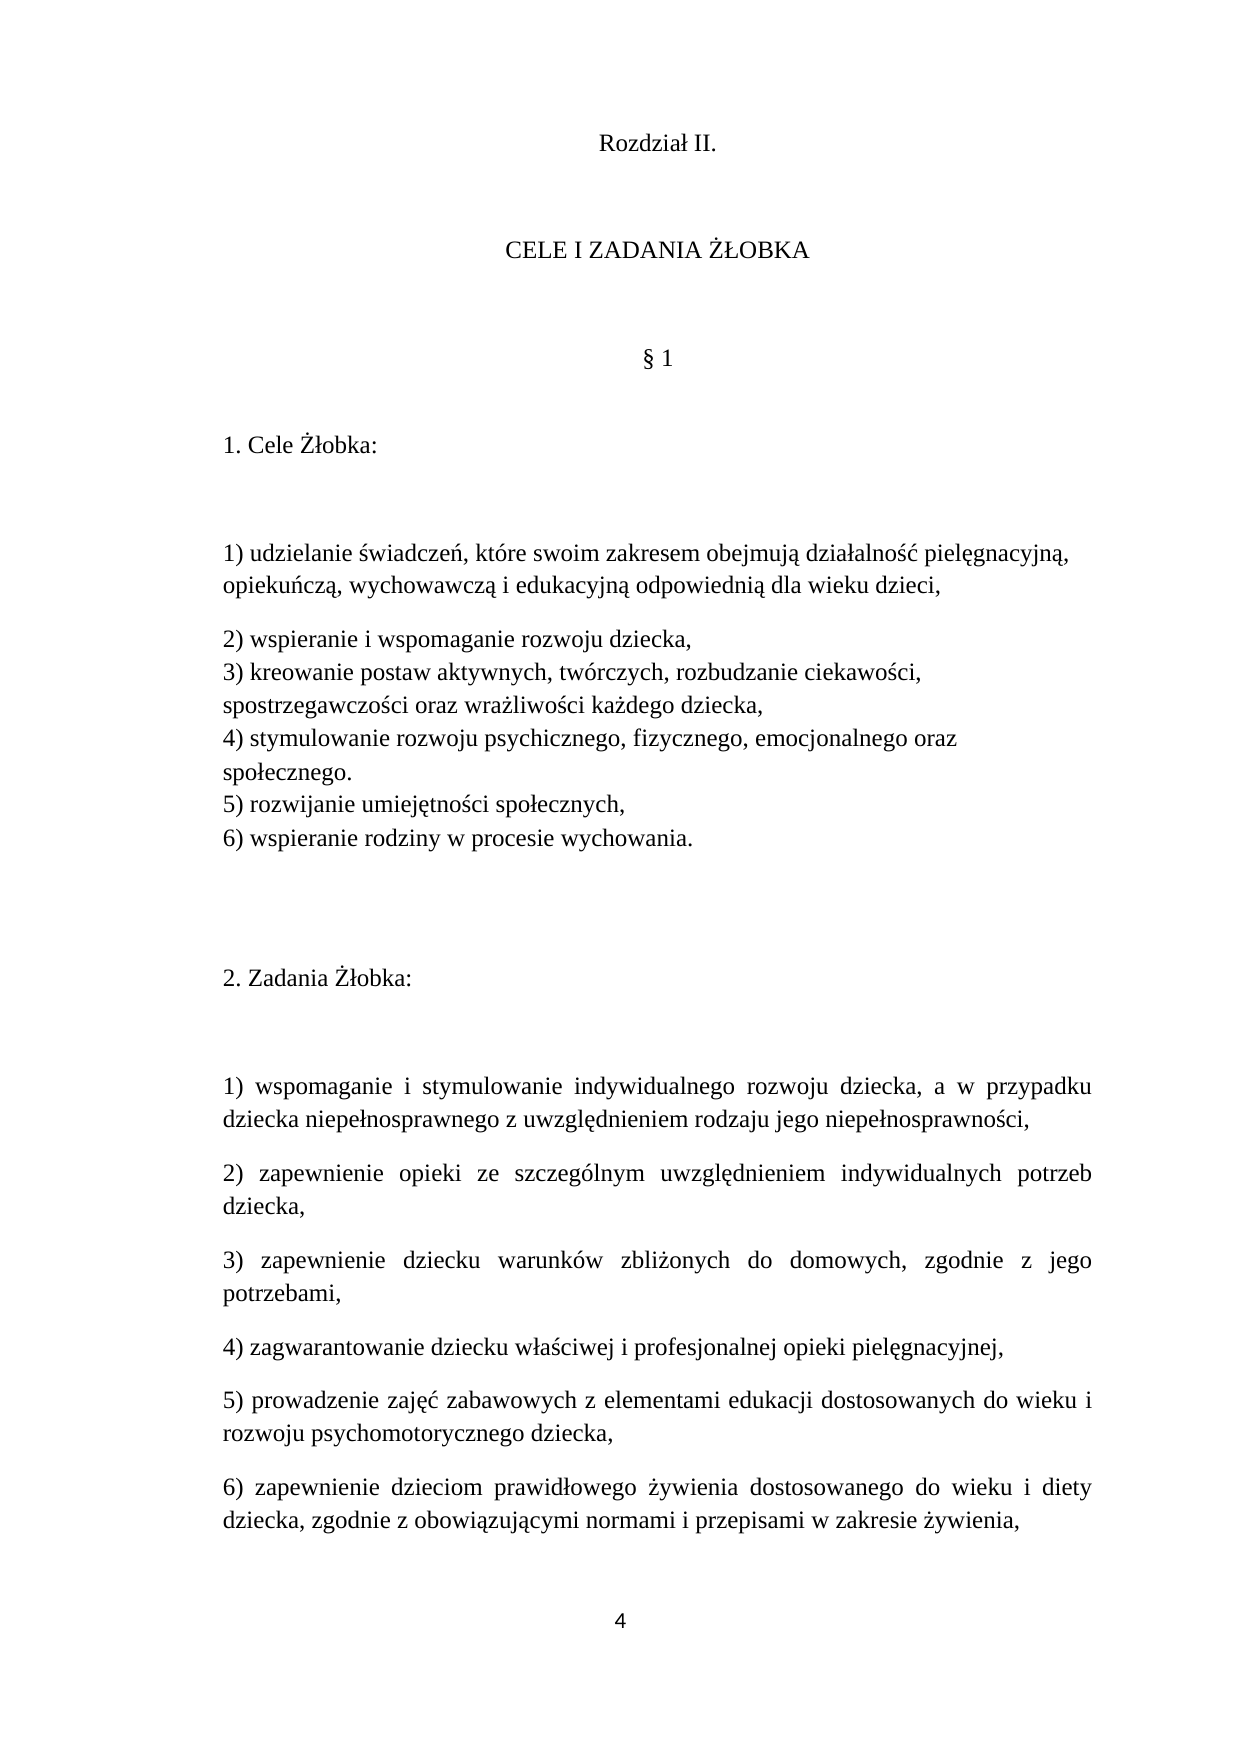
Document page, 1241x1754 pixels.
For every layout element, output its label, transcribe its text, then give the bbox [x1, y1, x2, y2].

list 6) zapewnienie dzieciom prawidłowego żywienia dostosowanego do wieku i diety dziecka, zgodnie z obowiązującymi normami i przepisami w zakresie żywienia, [223, 1472, 1093, 1534]
list 1) udzielanie świadczeń, które swoim zakresem obejmują działalność pielęgnacyjną, opiekuńczą, wychowawczą i edukacyjną odpowiednią dla wieku dzieci, [223, 538, 1093, 599]
list 1. Cele Żłobka: [223, 430, 1093, 459]
list 2) wspieranie i wspomaganie rozwoju dziecka, 3) kreowanie postaw aktywnych, twórczych, rozbudzanie ciekawości, spostrzegawczości oraz wrażliwości każdego dziecka, 4) stymulowanie rozwoju psychicznego, fizycznego, emocjonalnego oraz społecznego. 5) rozwijanie umiejętności społecznych, 6) wspieranie rodziny w procesie wychowania. [223, 624, 1093, 851]
list 2. Zadania Żłobka: [223, 963, 1093, 992]
list CELE I ZADANIA ŻŁOBKA [223, 235, 1093, 264]
list 3) zapewnienie dziecku warunków zbliżonych do domowych, zgodnie z jego potrzebami, [223, 1245, 1093, 1307]
list 5) prowadzenie zajęć zabawowych z elementami edukacji dostosowanych do wieku i rozwoju psychomotorycznego dziecka, [223, 1386, 1093, 1447]
list 2) zapewnienie opieki ze szczególnym uwzględnieniem indywidualnych potrzeb dziecka, [223, 1158, 1093, 1220]
list Rozdział II. [223, 128, 1093, 156]
list § 1 [223, 343, 1093, 405]
list 4) zagwarantowanie dziecku właściwej i profesjonalnej opieki pielęgnacyjnej, [223, 1332, 1093, 1360]
list 1) wspomaganie i stymulowanie indywidualnego rozwoju dziecka, a w przypadku dziecka niepełnosprawnego z uwzględnieniem rodzaju jego niepełnosprawności, [223, 1071, 1093, 1133]
